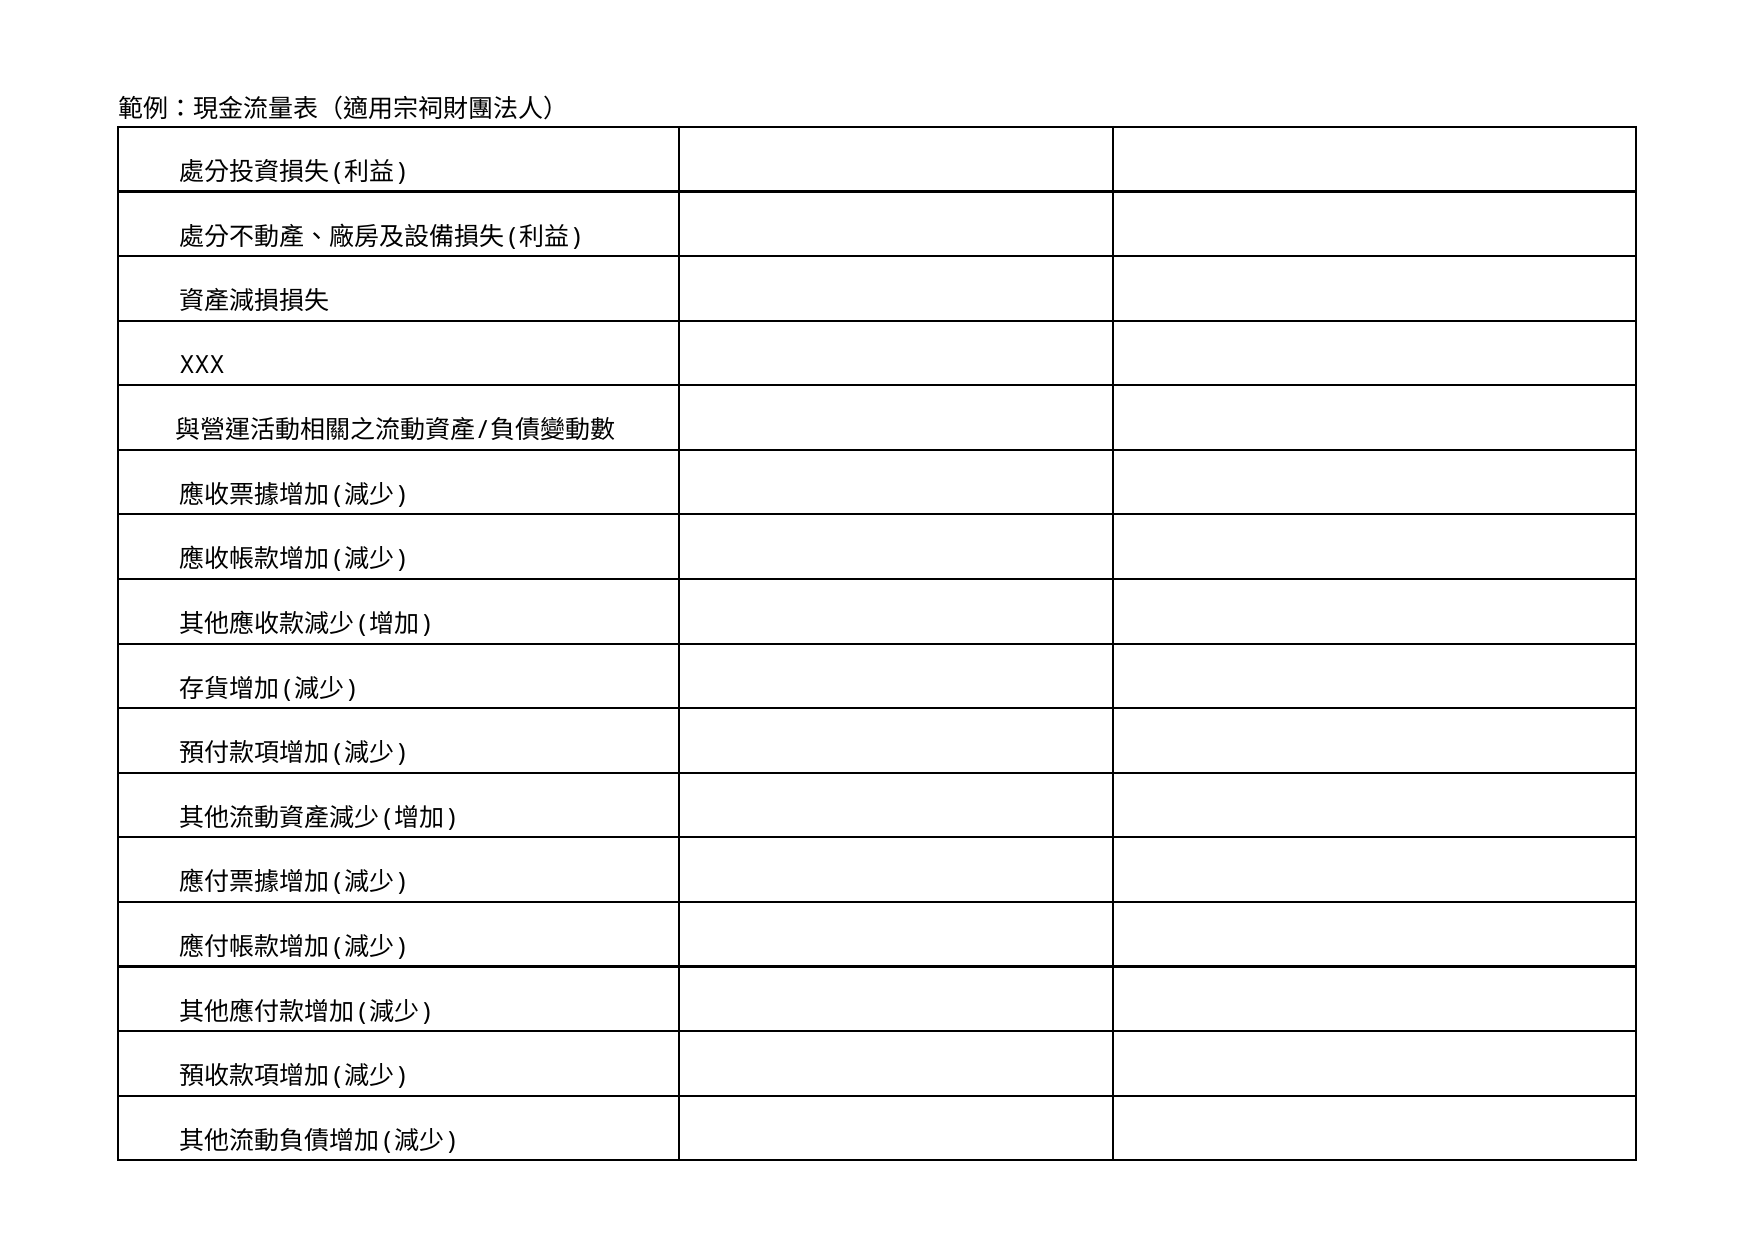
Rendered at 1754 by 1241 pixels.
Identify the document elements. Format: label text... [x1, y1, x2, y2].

table_cell 存貨增加(減少) [119, 645, 678, 707]
table_cell 與營運活動相關之流動資產/負債變動數 [119, 386, 678, 449]
table_cell [680, 645, 1112, 707]
table_cell [680, 515, 1112, 578]
table_cell [1114, 838, 1635, 901]
table_cell [1114, 257, 1635, 319]
table_cell [1114, 645, 1635, 707]
table_cell 其他應收款減少(增加) [119, 580, 678, 642]
table_cell 處分不動產、廠房及設備損失(利益) [119, 193, 678, 255]
table_cell [680, 838, 1112, 901]
table_cell [680, 386, 1112, 449]
table_cell [1114, 128, 1635, 190]
table_cell [680, 128, 1112, 190]
table_cell [1114, 193, 1635, 255]
table_cell [680, 1032, 1112, 1094]
table_cell [1114, 386, 1635, 449]
table_cell 應收帳款增加(減少) [119, 515, 678, 578]
table_cell [680, 774, 1112, 836]
table_cell 預收款項增加(減少) [119, 1032, 678, 1094]
table_cell 應付票據增加(減少) [119, 838, 678, 901]
table_cell 其他應付款增加(減少) [119, 968, 678, 1030]
table_cell XXX [119, 322, 678, 384]
table_cell [1114, 1097, 1635, 1159]
table_cell [1114, 903, 1635, 965]
table_cell [680, 1097, 1112, 1159]
table_cell [680, 451, 1112, 513]
table_cell [1114, 968, 1635, 1030]
table_cell [680, 322, 1112, 384]
table_cell 應收票據增加(減少) [119, 451, 678, 513]
table_cell [680, 903, 1112, 965]
table_cell [1114, 709, 1635, 772]
table_cell [1114, 451, 1635, 513]
table_cell [680, 193, 1112, 255]
table_cell 處分投資損失(利益) [119, 128, 678, 190]
table_cell [1114, 580, 1635, 642]
table_cell [680, 257, 1112, 319]
table_cell 應付帳款增加(減少) [119, 903, 678, 965]
table_cell [1114, 322, 1635, 384]
table_cell [1114, 774, 1635, 836]
table_cell [680, 709, 1112, 772]
table_cell [680, 968, 1112, 1030]
table_cell [1114, 515, 1635, 578]
table_cell 預付款項增加(減少) [119, 709, 678, 772]
table_cell 資產減損損失 [119, 257, 678, 319]
table_cell 其他流動負債增加(減少) [119, 1097, 678, 1159]
table_cell [680, 580, 1112, 642]
table_cell [1114, 1032, 1635, 1094]
table_cell 其他流動資產減少(增加) [119, 774, 678, 836]
